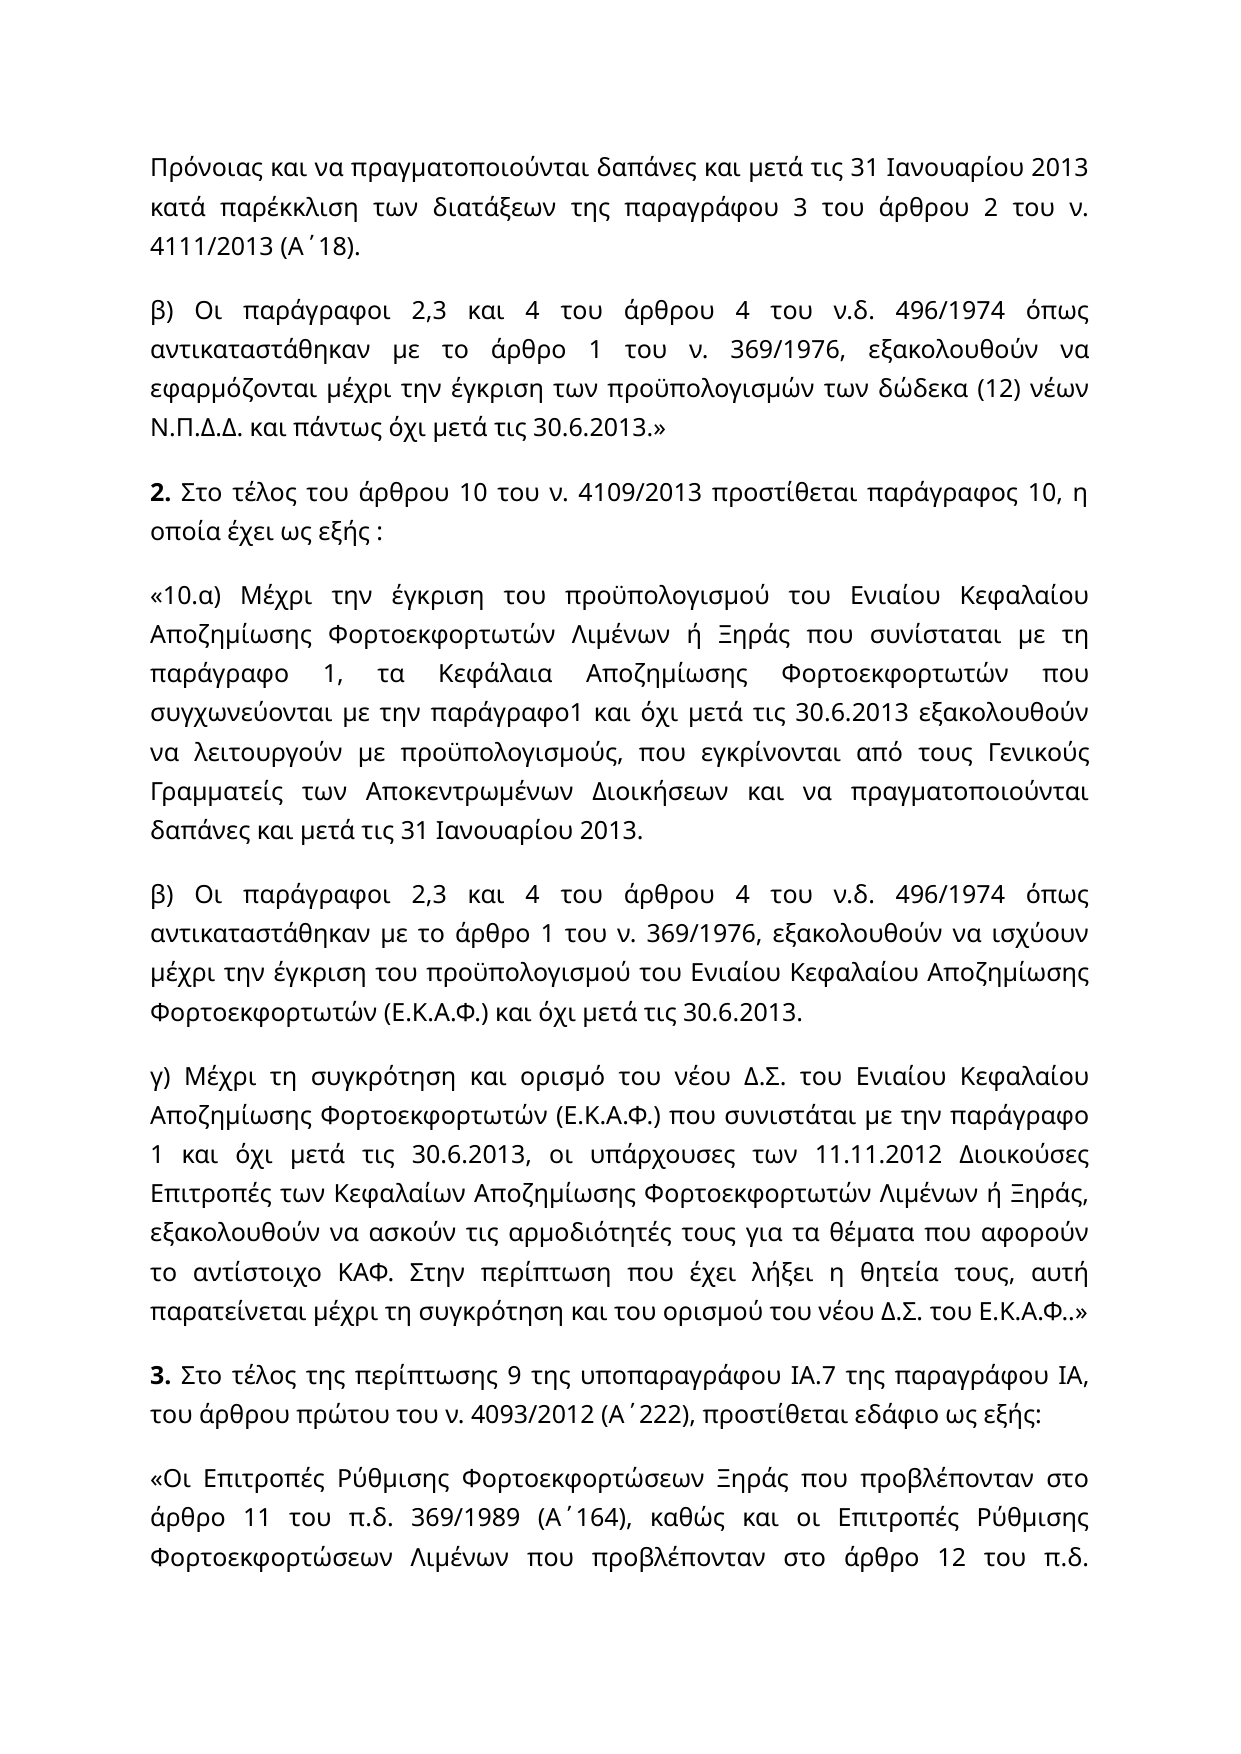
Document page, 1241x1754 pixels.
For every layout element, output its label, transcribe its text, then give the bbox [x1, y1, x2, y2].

text γ) Μέχρι τη συγκρότηση και ορισμό του νέου Δ.Σ. του Ενιαίου Κεφαλαίου Αποζημίωσης Φορτοεκφορτωτών (Ε.Κ.Α.Φ.) που συνιστάται με την παράγραφο 1 και όχι μετά τις 30.6.2013, οι υπάρχουσες των 11.11.2012 Διοικούσες Επιτροπές των Κεφαλαίων Αποζημίωσης Φορτοεκφορτωτών Λιμένων ή Ξηράς, εξακολουθούν να ασκούν τις αρμοδιότητές τους για τα θέματα που αφορούν το αντίστοιχο ΚΑΦ. Στην περίπτωση που έχει λήξει η θητεία τους, αυτή παρατείνεται μέχρι τη συγκρότηση και του ορισμού του νέου Δ.Σ. του Ε.Κ.Α.Φ..» [150, 1058, 1090, 1327]
text «Οι Επιτροπές Ρύθμισης Φορτοεκφορτώσεων Ξηράς που προβλέπονταν στο άρθρο 11 του π.δ. 369/1989 (Α΄164), καθώς και οι Επιτροπές Ρύθμισης Φορτοεκφορτώσεων Λιμένων που προβλέπονταν στο άρθρο 12 του π.δ. [150, 1461, 1090, 1573]
text β) Οι παράγραφοι 2,3 και 4 του άρθρου 4 του ν.δ. 496/1974 όπως αντικαταστάθηκαν με το άρθρο 1 του ν. 369/1976, εξακολουθούν να εφαρμόζονται μέχρι την έγκριση των προϋπολογισμών των δώδεκα (12) νέων Ν.Π.Δ.Δ. και πάντως όχι μετά τις 30.6.2013.» [150, 292, 1090, 444]
text «10.α) Μέχρι την έγκριση του προϋπολογισμού του Ενιαίου Κεφαλαίου Αποζημίωσης Φορτοεκφορτωτών Λιμένων ή Ξηράς που συνίσταται με τη παράγραφο 1, τα Κεφάλαια Αποζημίωσης Φορτοεκφορτωτών που συγχωνεύονται με την παράγραφο1 και όχι μετά τις 30.6.2013 εξακολουθούν να λειτουργούν με προϋπολογισμούς, που εγκρίνονται από τους Γενικούς Γραμματείς των Αποκεντρωμένων Διοικήσεων και να πραγματοποιούνται δαπάνες και μετά τις 31 Ιανουαρίου 2013. [150, 577, 1090, 847]
text 2. Στο τέλος του άρθρου 10 του ν. 4109/2013 προστίθεται παράγραφος 10, η οποία έχει ως εξής : [150, 474, 1090, 547]
text β) Οι παράγραφοι 2,3 και 4 του άρθρου 4 του ν.δ. 496/1974 όπως αντικαταστάθηκαν με το άρθρο 1 του ν. 369/1976, εξακολουθούν να ισχύουν μέχρι την έγκριση του προϋπολογισμού του Ενιαίου Κεφαλαίου Αποζημίωσης Φορτοεκφορτωτών (Ε.Κ.Α.Φ.) και όχι μετά τις 30.6.2013. [150, 877, 1090, 1028]
text 3. Στο τέλος της περίπτωσης 9 της υποπαραγράφου ΙΑ.7 της παραγράφου ΙΑ, του άρθρου πρώτου του ν. 4093/2012 (Α΄222), προστίθεται εδάφιο ως εξής: [150, 1357, 1090, 1431]
text Πρόνοιας και να πραγματοποιούνται δαπάνες και μετά τις 31 Ιανουαρίου 2013 κατά παρέκκλιση των διατάξεων της παραγράφου 3 του άρθρου 2 του ν. 4111/2013 (Α΄18). [150, 150, 1090, 262]
